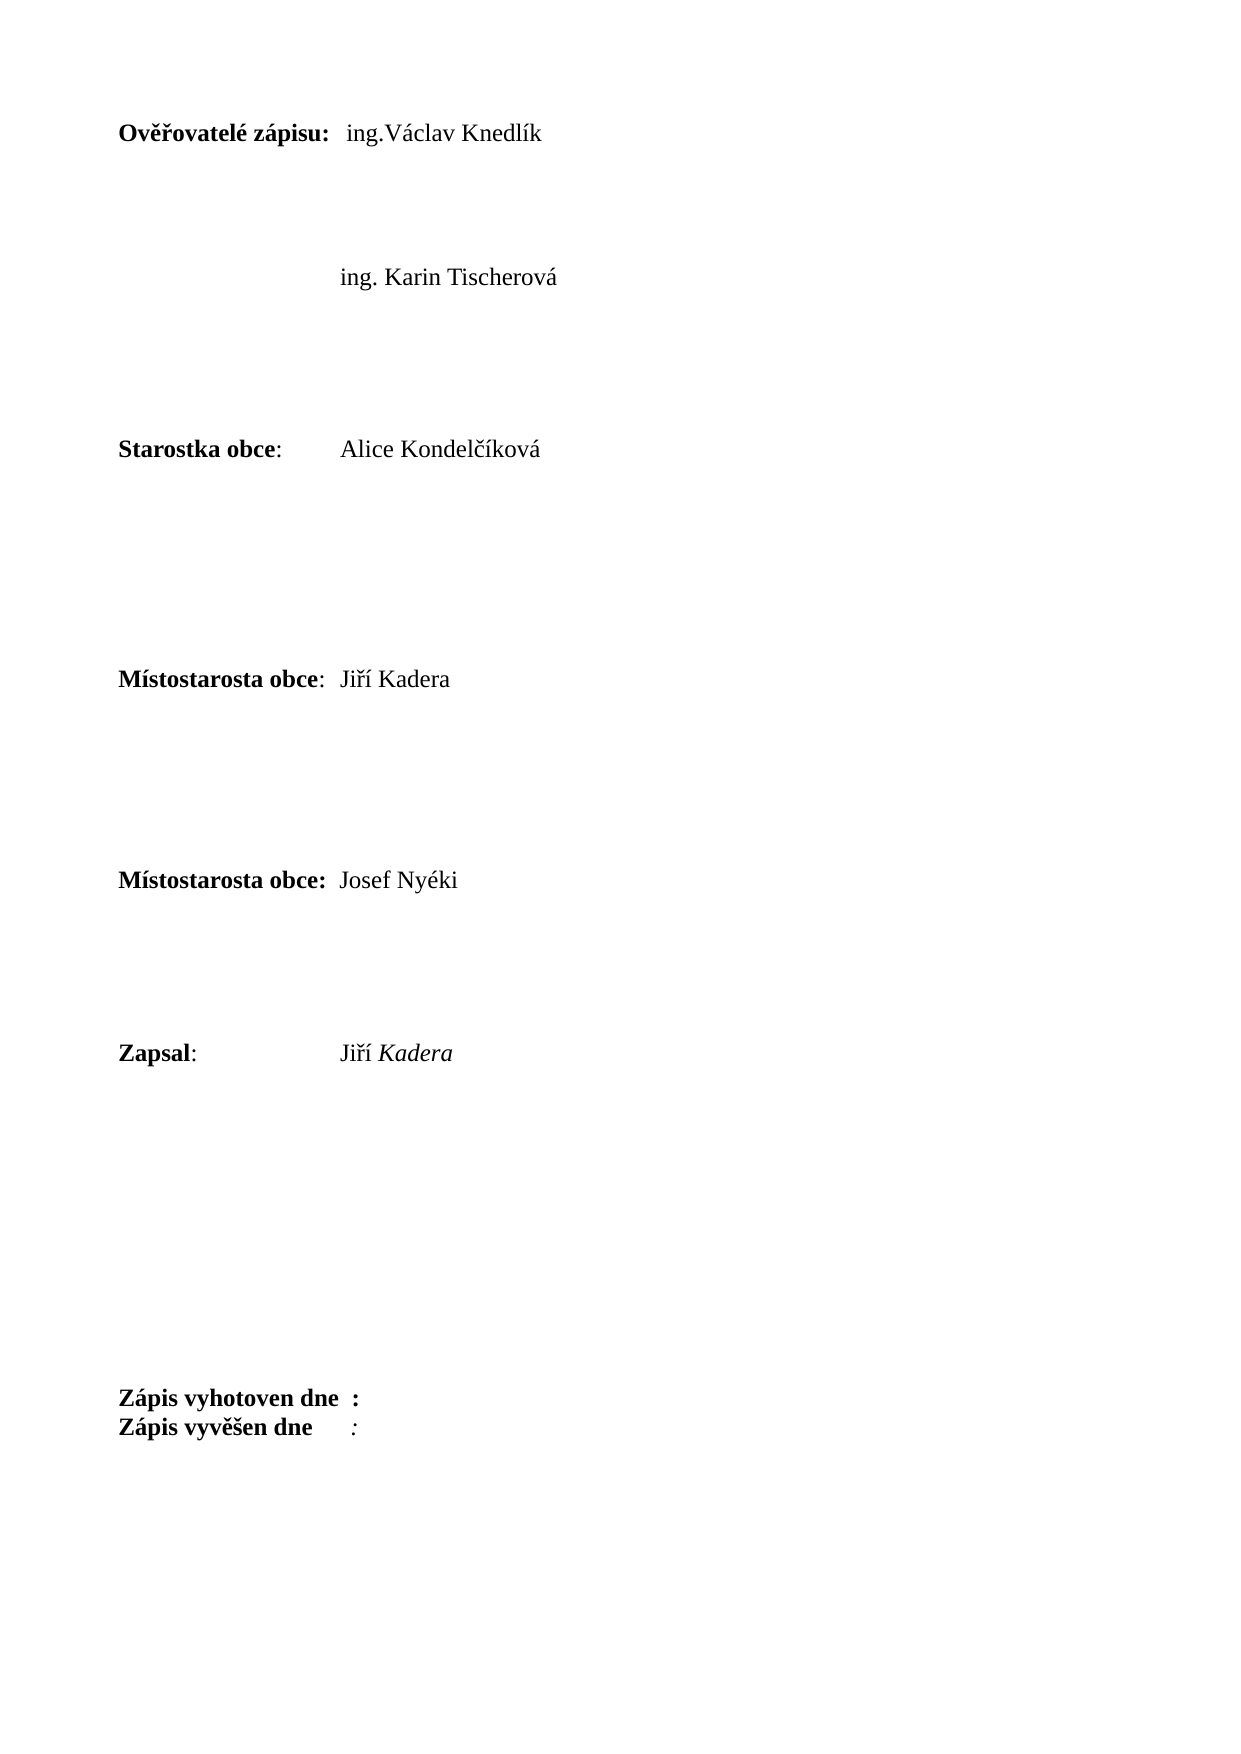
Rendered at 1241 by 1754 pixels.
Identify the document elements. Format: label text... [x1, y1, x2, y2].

text Starostka obce: Alice Kondelčíková [118, 434, 1122, 463]
text Ověřovatelé zápisu: ing.Václav Knedlík [118, 118, 1122, 147]
text Místostarosta obce: Josef Nyéki [118, 866, 1122, 894]
text Místostarosta obce: Jiří Kadera [118, 664, 1122, 693]
text Zápis vyvěšen dne : [118, 1412, 1122, 1441]
text ing. Karin Tischerová [118, 262, 1122, 291]
text Zapsal: Jiří Kadera [118, 1038, 1122, 1067]
text Zápis vyhotoven dne : [118, 1383, 1122, 1412]
